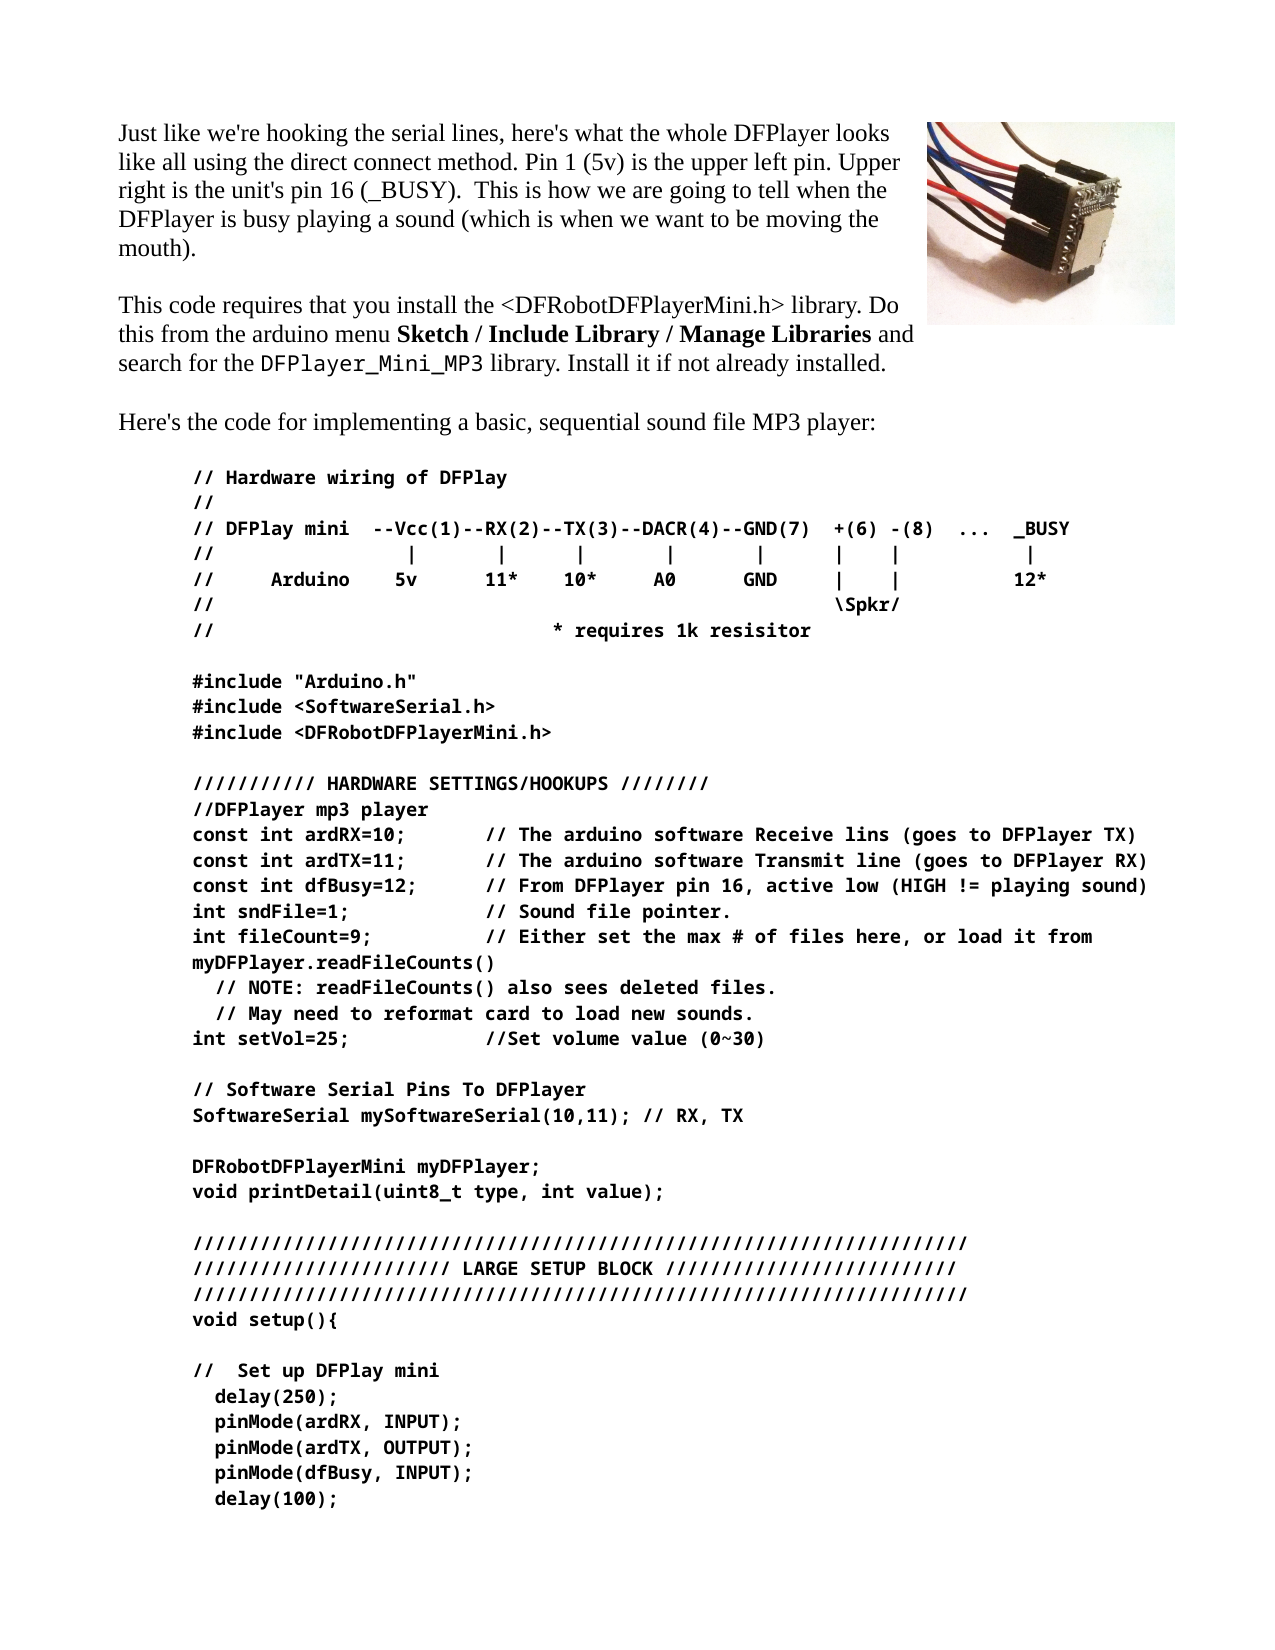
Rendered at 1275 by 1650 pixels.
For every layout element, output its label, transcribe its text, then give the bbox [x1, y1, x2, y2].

text // NOTE: readFileCounts() also sees deleted files. [192, 974, 1157, 1000]
text pinMode(dfBusy, INPUT); [192, 1459, 1157, 1485]
text delay(250); [192, 1383, 1157, 1408]
text Here's the code for implementing a basic, sequential sound file MP3 player: [118, 407, 1157, 435]
text void printDetail(uint8_t type, int value); [192, 1179, 1157, 1204]
text // | | | | | | | | [192, 541, 1157, 566]
text const int dfBusy=12; // From DFPlayer pin 16, active low (HIGH != playing sound) [192, 872, 1157, 898]
text int setVol=25; //Set volume value (0~30) [192, 1026, 1157, 1051]
text //DFPlayer mp3 player [192, 796, 1157, 821]
text // DFPlay mini --Vcc(1)--RX(2)--TX(3)--DACR(4)--GND(7) +(6) -(8) ... _BUSY [192, 515, 1157, 541]
text /////////// HARDWARE SETTINGS/HOOKUPS //////// [192, 770, 1157, 796]
text int fileCount=9; // Either set the max # of files here, or load it from myDFPlayer.readFileCounts() [192, 923, 1157, 974]
text const int ardTX=11; // The arduino software Transmit line (goes to DFPlayer RX) [192, 847, 1157, 872]
text // Set up DFPlay mini [192, 1357, 1157, 1383]
text // [192, 490, 1157, 515]
text // * requires 1k resisitor [192, 617, 1157, 643]
text // Arduino 5v 11* 10* A0 GND | | 12* [192, 566, 1157, 592]
text // Software Serial Pins To DFPlayer [192, 1077, 1157, 1102]
text /////////////////////// LARGE SETUP BLOCK ////////////////////////// [192, 1255, 1157, 1281]
text #include "Arduino.h" [192, 668, 1157, 694]
text Just like we're hooking the serial lines, here's what the whole DFPlayer looks like all using the direct connect method. Pin 1 (5v) is the upper left pin. Upper right is the unit's pin 16 (_BUSY). This is how we are going to tell when the DFPlayer is busy playing a sound (which is when we want to be moving the mouth). [118, 118, 1157, 262]
text const int ardRX=10; // The arduino software Receive lins (goes to DFPlayer TX) [192, 821, 1157, 847]
text SoftwareSerial mySoftwareSerial(10,11); // RX, TX [192, 1102, 1157, 1128]
text ///////////////////////////////////////////////////////////////////// [192, 1230, 1157, 1255]
text int sndFile=1; // Sound file pointer. [192, 898, 1157, 923]
text void setup(){ [192, 1306, 1157, 1332]
text DFRobotDFPlayerMini myDFPlayer; [192, 1153, 1157, 1179]
text // May need to reformat card to load new sounds. [192, 1000, 1157, 1026]
text pinMode(ardRX, INPUT); [192, 1408, 1157, 1434]
text // \Spkr/ [192, 592, 1157, 617]
text pinMode(ardTX, OUTPUT); [192, 1434, 1157, 1459]
text // Hardware wiring of DFPlay [192, 464, 1157, 490]
text ///////////////////////////////////////////////////////////////////// [192, 1281, 1157, 1306]
text delay(100); [192, 1485, 1157, 1511]
text #include <DFRobotDFPlayerMini.h> [192, 719, 1157, 745]
text #include <SoftwareSerial.h> [192, 694, 1157, 719]
text This code requires that you install the <DFRobotDFPlayerMini.h> library. Do this from the arduino menu Sketch / Include Library / Manage Libraries and search for the DFPlayer_Mini_MP3 library. Install it if not already installed. [118, 291, 1157, 378]
picture [927, 122, 1175, 325]
